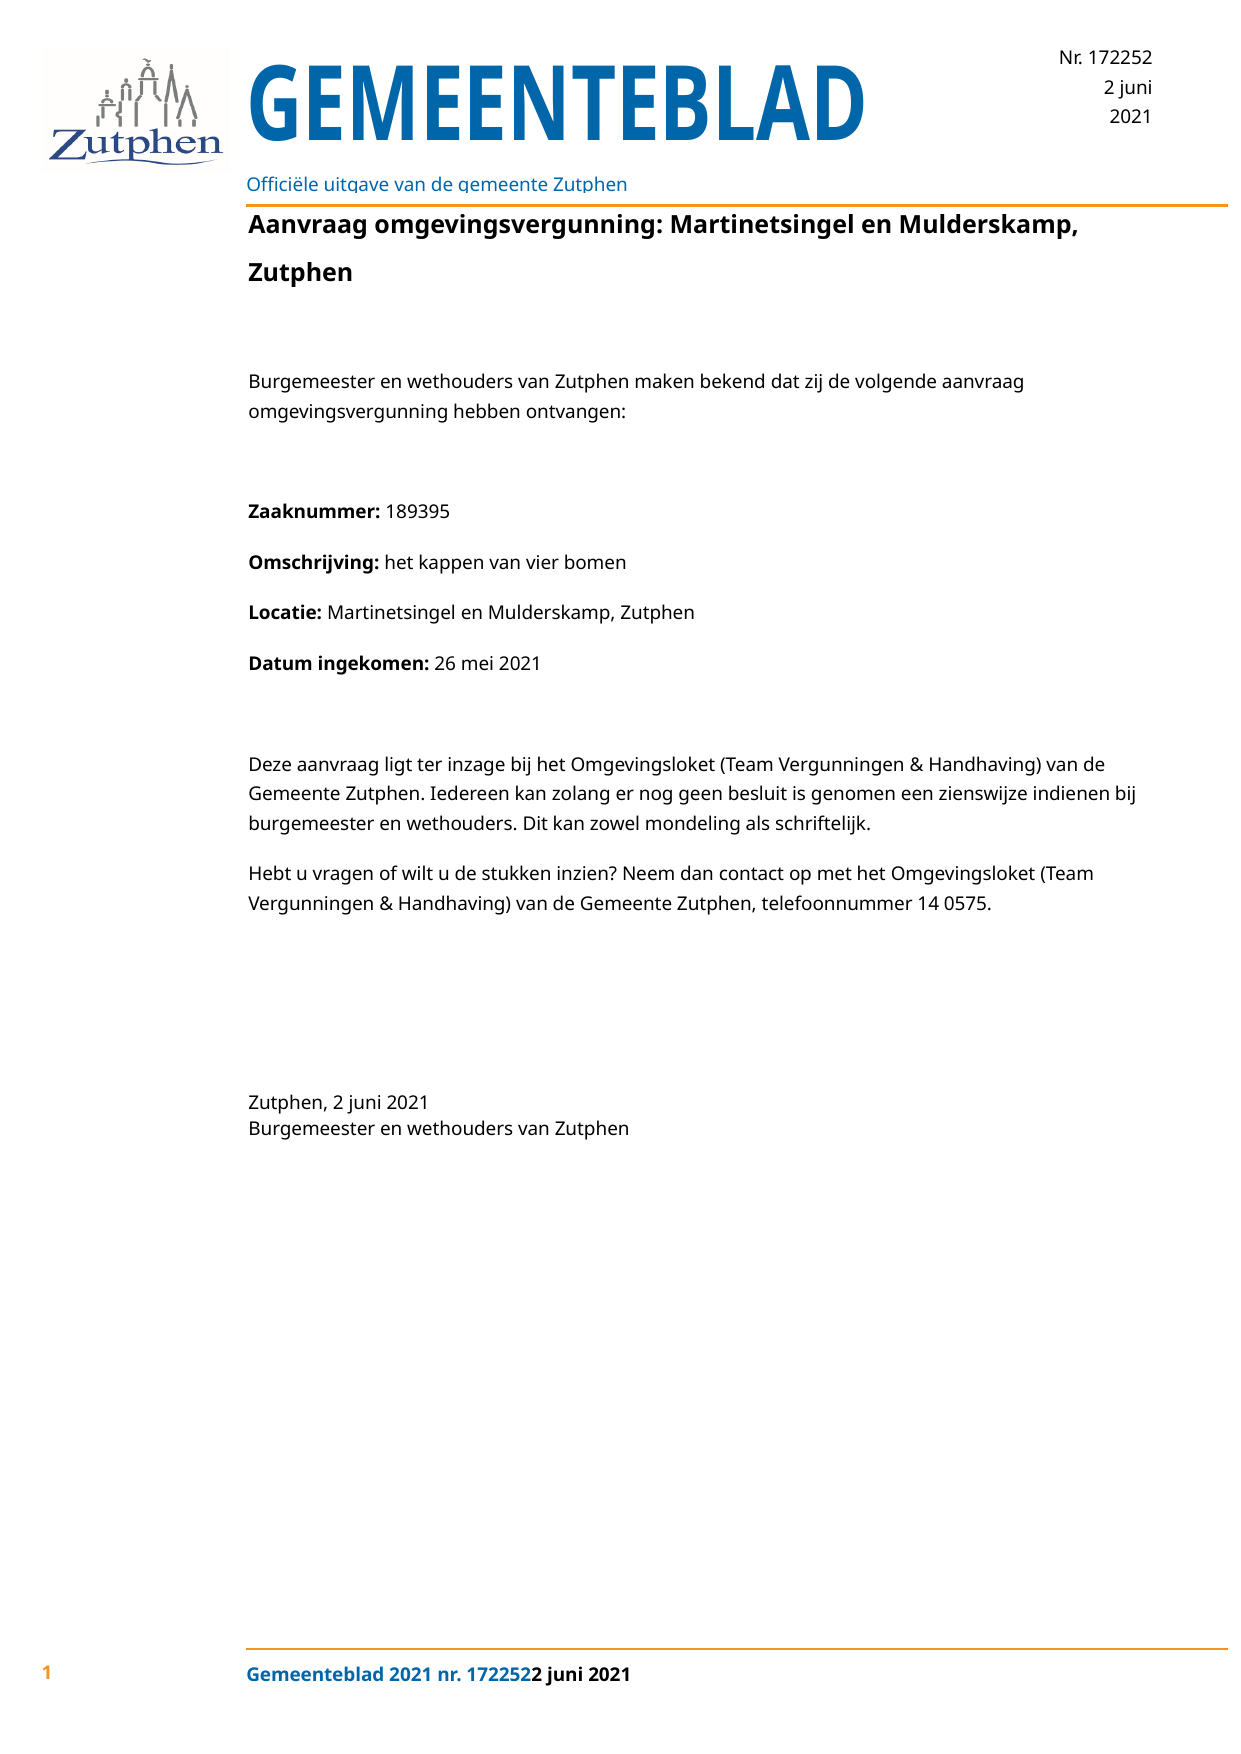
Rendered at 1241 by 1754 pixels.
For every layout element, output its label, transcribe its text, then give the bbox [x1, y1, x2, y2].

text Zutphen, 2 juni 2021 [248, 1089, 1152, 1115]
text Burgemeester en wethouders van Zutphen [248, 1115, 1152, 1141]
text Burgemeester en wethouders van Zutphen maken bekend dat zij de volgende aanvraag omgevingsvergunning hebben ontvangen: [248, 368, 1152, 424]
text Omschrijving: het kappen van vier bomen [248, 549, 1152, 575]
text Hebt u vragen of wilt u de stukken inzien? Neem dan contact op met het Omgevingsloket (Team Vergunningen & Handhaving) van de Gemeente Zutphen, telefoonnummer 14 0575. [248, 860, 1152, 916]
text Locatie: Martinetsingel en Mulderskamp, Zutphen [248, 599, 1152, 625]
text Aanvraag omgevingsvergunning: Martinetsingel en Mulderskamp, Zutphen [248, 207, 1152, 288]
text Zaaknummer: 189395 [248, 499, 1152, 524]
text Deze aanvraag ligt ter inzage bij het Omgevingsloket (Team Vergunningen & Handhaving) van de Gemeente Zutphen. Iedereen kan zolang er nog geen besluit is genomen een zienswijze indienen bij burgemeester en wethouders. Dit kan zowel mondeling als schriftelijk. [248, 751, 1152, 836]
picture [41, 47, 231, 172]
text Datum ingekomen: 26 mei 2021 [248, 650, 1152, 676]
